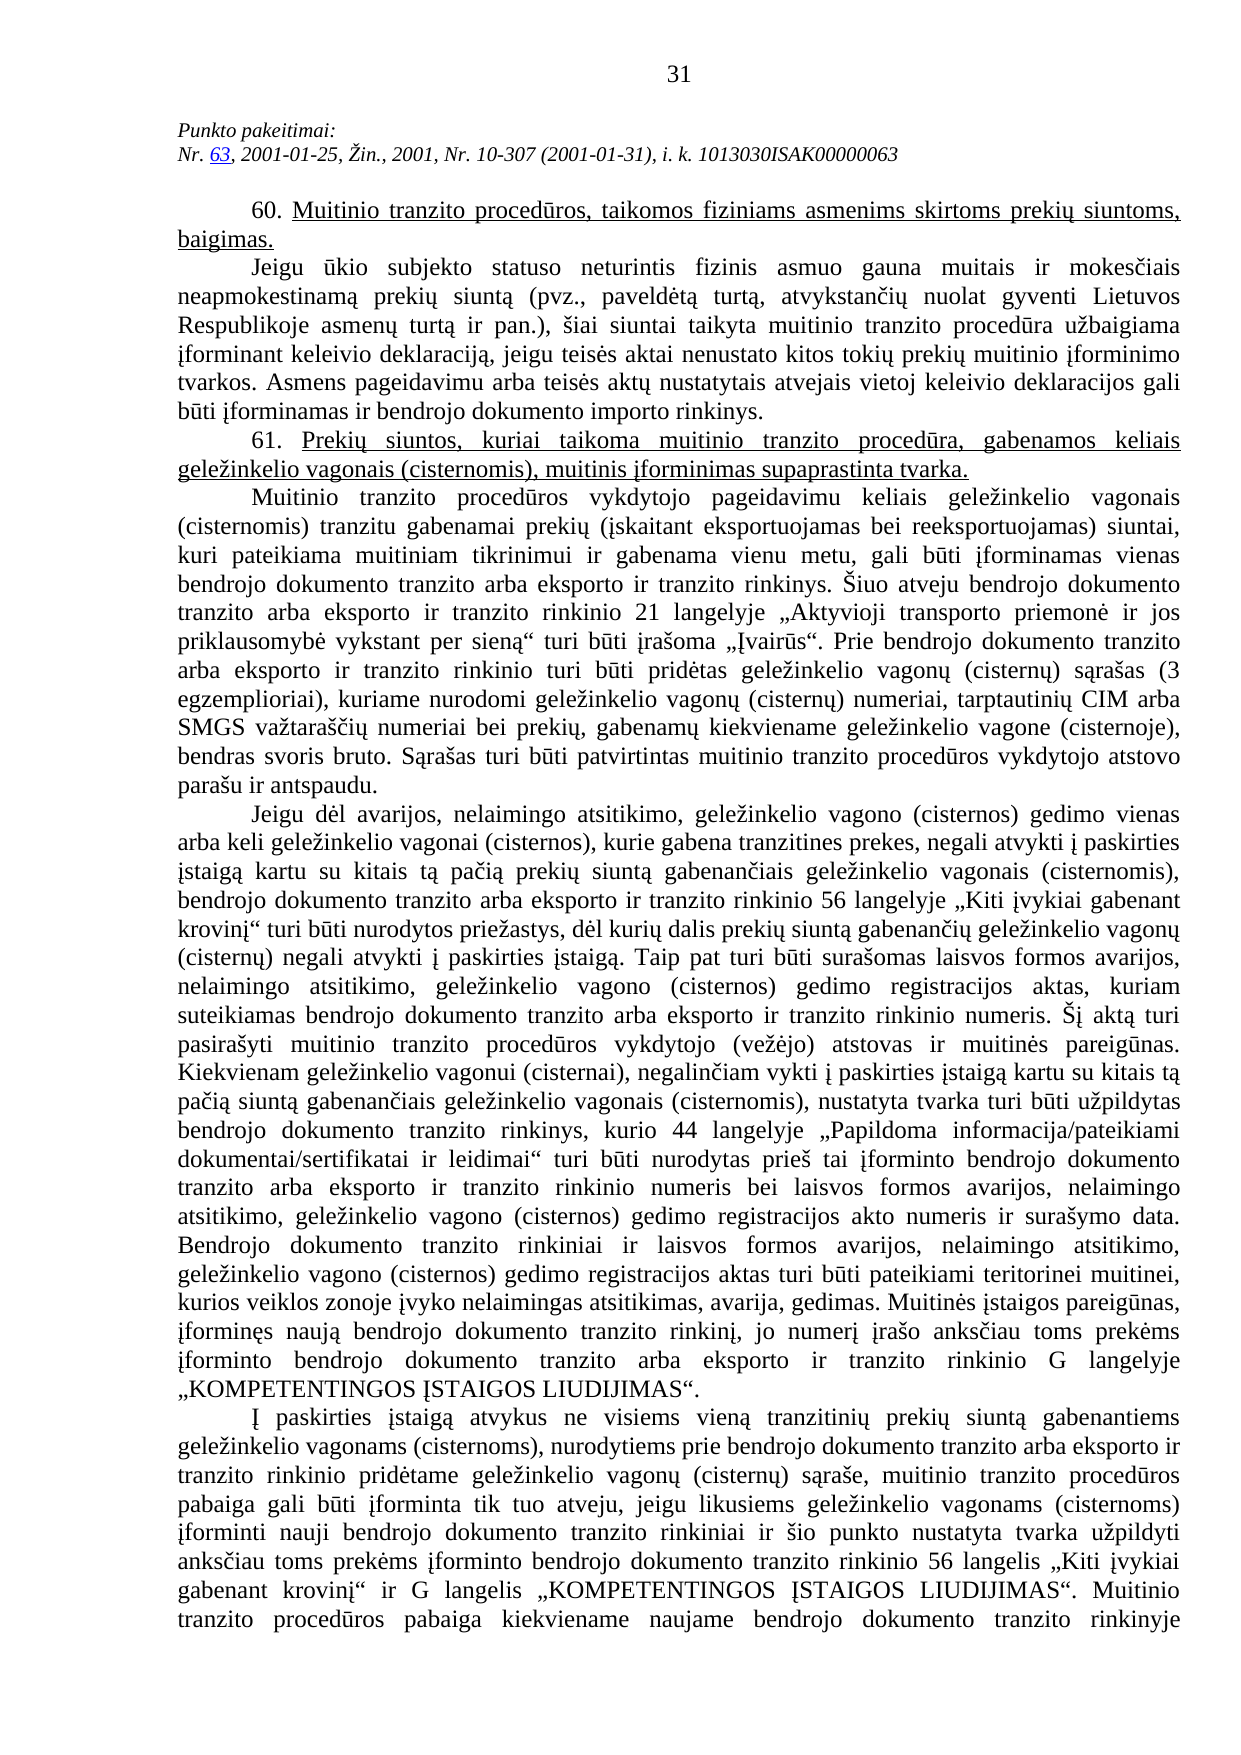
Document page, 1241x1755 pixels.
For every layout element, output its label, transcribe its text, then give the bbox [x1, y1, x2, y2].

text Punkto pakeitimai: [177, 118, 1181, 142]
text 61. Prekių siuntos, kuriai taikoma muitinio tranzito procedūra, gabenamos keliais geležinkelio vagonais (cisternomis), muitinis įforminimas supaprastinta tvarka. [177, 425, 1181, 482]
text Į paskirties įstaigą atvykus ne visiems vieną tranzitinių prekių siuntą gabenantiems geležinkelio vagonams (cisternoms), nurodytiems prie bendrojo dokumento tranzito arba eksporto ir tranzito rinkinio pridėtame geležinkelio vagonų (cisternų) sąraše, muitinio tranzito procedūros pabaiga gali būti įforminta tik tuo atveju, jeigu likusiems geležinkelio vagonams (cisternoms) įforminti nauji bendrojo dokumento tranzito rinkiniai ir šio punkto nustatyta tvarka užpildyti anksčiau toms prekėms įforminto bendrojo dokumento tranzito rinkinio 56 langelis „Kiti įvykiai gabenant krovinį“ ir G langelis „KOMPETENTINGOS ĮSTAIGOS LIUDIJIMAS“. Muitinio tranzito procedūros pabaiga kiekviename naujame bendrojo dokumento tranzito rinkinyje [177, 1402, 1181, 1632]
text 60. Muitinio tranzito procedūros, taikomos fiziniams asmenims skirtoms prekių siuntoms, baigimas. [177, 195, 1181, 252]
text Nr. 63, 2001-01-25, Žin., 2001, Nr. 10-307 (2001-01-31), i. k. 1013030ISAK00000063 [177, 142, 1181, 166]
text Jeigu ūkio subjekto statuso neturintis fizinis asmuo gauna muitais ir mokesčiais neapmokestinamą prekių siuntą (pvz., paveldėtą turtą, atvykstančių nuolat gyventi Lietuvos Respublikoje asmenų turtą ir pan.), šiai siuntai taikyta muitinio tranzito procedūra užbaigiama įforminant keleivio deklaraciją, jeigu teisės aktai nenustato kitos tokių prekių muitinio įforminimo tvarkos. Asmens pageidavimu arba teisės aktų nustatytais atvejais vietoj keleivio deklaracijos gali būti įforminamas ir bendrojo dokumento importo rinkinys. [177, 252, 1181, 425]
text Jeigu dėl avarijos, nelaimingo atsitikimo, geležinkelio vagono (cisternos) gedimo vienas arba keli geležinkelio vagonai (cisternos), kurie gabena tranzitines prekes, negali atvykti į paskirties įstaigą kartu su kitais tą pačią prekių siuntą gabenančiais geležinkelio vagonais (cisternomis), bendrojo dokumento tranzito arba eksporto ir tranzito rinkinio 56 langelyje „Kiti įvykiai gabenant krovinį“ turi būti nurodytos priežastys, dėl kurių dalis prekių siuntą gabenančių geležinkelio vagonų (cisternų) negali atvykti į paskirties įstaigą. Taip pat turi būti surašomas laisvos formos avarijos, nelaimingo atsitikimo, geležinkelio vagono (cisternos) gedimo registracijos aktas, kuriam suteikiamas bendrojo dokumento tranzito arba eksporto ir tranzito rinkinio numeris. Šį aktą turi pasirašyti muitinio tranzito procedūros vykdytojo (vežėjo) atstovas ir muitinės pareigūnas. Kiekvienam geležinkelio vagonui (cisternai), negalinčiam vykti į paskirties įstaigą kartu su kitais tą pačią siuntą gabenančiais geležinkelio vagonais (cisternomis), nustatyta tvarka turi būti užpildytas bendrojo dokumento tranzito rinkinys, kurio 44 langelyje „Papildoma informacija/pateikiami dokumentai/sertifikatai ir leidimai“ turi būti nurodytas prieš tai įforminto bendrojo dokumento tranzito arba eksporto ir tranzito rinkinio numeris bei laisvos formos avarijos, nelaimingo atsitikimo, geležinkelio vagono (cisternos) gedimo registracijos akto numeris ir surašymo data. Bendrojo dokumento tranzito rinkiniai ir laisvos formos avarijos, nelaimingo atsitikimo, geležinkelio vagono (cisternos) gedimo registracijos aktas turi būti pateikiami teritorinei muitinei, kurios veiklos zonoje įvyko nelaimingas atsitikimas, avarija, gedimas. Muitinės įstaigos pareigūnas, įforminęs naują bendrojo dokumento tranzito rinkinį, jo numerį įrašo anksčiau toms prekėms įforminto bendrojo dokumento tranzito arba eksporto ir tranzito rinkinio G langelyje „KOMPETENTINGOS ĮSTAIGOS LIUDIJIMAS“. [177, 799, 1181, 1402]
text Muitinio tranzito procedūros vykdytojo pageidavimu keliais geležinkelio vagonais (cisternomis) tranzitu gabenamai prekių (įskaitant eksportuojamas bei reeksportuojamas) siuntai, kuri pateikiama muitiniam tikrinimui ir gabenama vienu metu, gali būti įforminamas vienas bendrojo dokumento tranzito arba eksporto ir tranzito rinkinys. Šiuo atveju bendrojo dokumento tranzito arba eksporto ir tranzito rinkinio 21 langelyje „Aktyvioji transporto priemonė ir jos priklausomybė vykstant per sieną“ turi būti įrašoma „Įvairūs“. Prie bendrojo dokumento tranzito arba eksporto ir tranzito rinkinio turi būti pridėtas geležinkelio vagonų (cisternų) sąrašas (3 egzemplioriai), kuriame nurodomi geležinkelio vagonų (cisternų) numeriai, tarptautinių CIM arba SMGS važtaraščių numeriai bei prekių, gabenamų kiekviename geležinkelio vagone (cisternoje), bendras svoris bruto. Sąrašas turi būti patvirtintas muitinio tranzito procedūros vykdytojo atstovo parašu ir antspaudu. [177, 482, 1181, 799]
